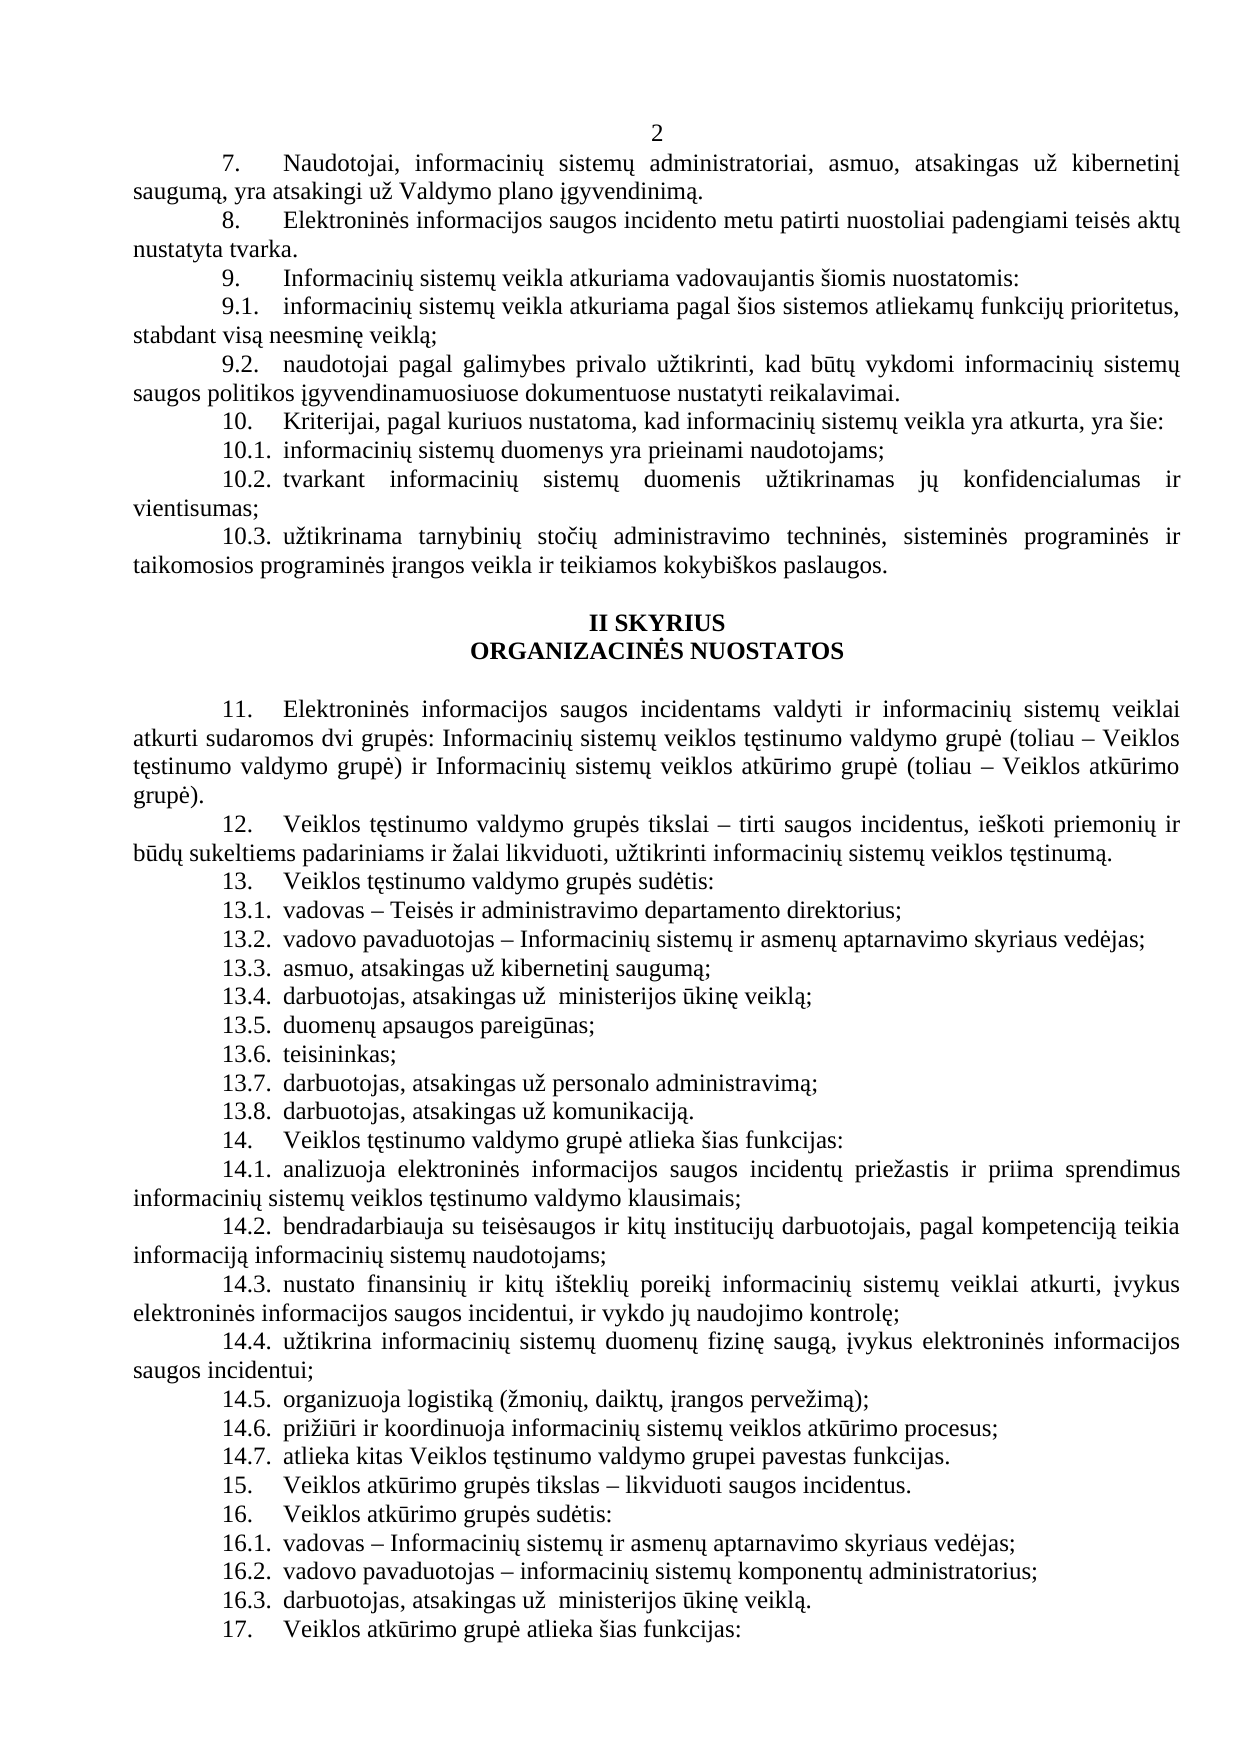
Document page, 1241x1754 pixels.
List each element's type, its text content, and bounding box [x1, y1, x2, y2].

text 13.4. darbuotojas, atsakingas už ministerijos ūkinę veiklą; [133, 981, 1181, 1010]
text 14.1. analizuoja elektroninės informacijos saugos incidentų priežastis ir priima sprendimus informacinių sistemų veiklos tęstinumo valdymo klausimais; [133, 1154, 1181, 1211]
text 16.2. vadovo pavaduotojas ‒ informacinių sistemų komponentų administratorius; [133, 1556, 1181, 1585]
text 14.2. bendradarbiauja su teisėsaugos ir kitų institucijų darbuotojais, pagal kompetenciją teikia informaciją informacinių sistemų naudotojams; [133, 1211, 1181, 1269]
text 12. Veiklos tęstinumo valdymo grupės tikslai – tirti saugos incidentus, ieškoti priemonių ir būdų sukeltiems padariniams ir žalai likviduoti, užtikrinti informacinių sistemų veiklos tęstinumą. [133, 809, 1181, 866]
text 14.3. nustato finansinių ir kitų išteklių poreikį informacinių sistemų veiklai atkurti, įvykus elektroninės informacijos saugos incidentui, ir vykdo jų naudojimo kontrolę; [133, 1269, 1181, 1326]
text 14.5. organizuoja logistiką (žmonių, daiktų, įrangos pervežimą); [133, 1384, 1181, 1413]
text 8. Elektroninės informacijos saugos incidento metu patirti nuostoliai padengiami teisės aktų nustatyta tvarka. [133, 205, 1181, 263]
text 13.1. vadovas ‒ Teisės ir administravimo departamento direktorius; [133, 895, 1181, 924]
text 10.2. tvarkant informacinių sistemų duomenis užtikrinamas jų konfidencialumas ir vientisumas; [133, 464, 1181, 521]
text 16.1. vadovas ‒ Informacinių sistemų ir asmenų aptarnavimo skyriaus vedėjas; [133, 1528, 1181, 1556]
text 13.5. duomenų apsaugos pareigūnas; [133, 1010, 1181, 1039]
text 13. Veiklos tęstinumo valdymo grupės sudėtis: [133, 866, 1181, 895]
text 13.6. teisininkas; [133, 1039, 1181, 1068]
text 14. Veiklos tęstinumo valdymo grupė atlieka šias funkcijas: [133, 1125, 1181, 1154]
text 14.4. užtikrina informacinių sistemų duomenų fizinę saugą, įvykus elektroninės informacijos saugos incidentui; [133, 1326, 1181, 1384]
text 9.1. informacinių sistemų veikla atkuriama pagal šios sistemos atliekamų funkcijų prioritetus, stabdant visą neesminę veiklą; [133, 291, 1181, 349]
text 17. Veiklos atkūrimo grupė atlieka šias funkcijas: [133, 1614, 1181, 1643]
text 14.6. prižiūri ir koordinuoja informacinių sistemų veiklos atkūrimo procesus; [133, 1413, 1181, 1441]
text ORGANIZACINĖS NUOSTATOS [133, 636, 1181, 665]
text II SKYRIUS [133, 608, 1181, 636]
text 15. Veiklos atkūrimo grupės tikslas – likviduoti saugos incidentus. [133, 1470, 1181, 1499]
text 13.2. vadovo pavaduotojas ‒ Informacinių sistemų ir asmenų aptarnavimo skyriaus vedėjas; [133, 924, 1181, 953]
text 10. Kriterijai, pagal kuriuos nustatoma, kad informacinių sistemų veikla yra atkurta, yra šie: [133, 406, 1181, 435]
text 10.3. užtikrinama tarnybinių stočių administravimo techninės, sisteminės programinės ir taikomosios programinės įrangos veikla ir teikiamos kokybiškos paslaugos. [133, 521, 1181, 579]
text 14.7. atlieka kitas Veiklos tęstinumo valdymo grupei pavestas funkcijas. [133, 1441, 1181, 1470]
text 16.3. darbuotojas, atsakingas už ministerijos ūkinę veiklą. [133, 1585, 1181, 1614]
text 7. Naudotojai, informacinių sistemų administratoriai, asmuo, atsakingas už kibernetinį saugumą, yra atsakingi už Valdymo plano įgyvendinimą. [133, 148, 1181, 205]
text 11. Elektroninės informacijos saugos incidentams valdyti ir informacinių sistemų veiklai atkurti sudaromos dvi grupės: Informacinių sistemų veiklos tęstinumo valdymo grupė (toliau – Veiklos tęstinumo valdymo grupė) ir Informacinių sistemų veiklos atkūrimo grupė (toliau – Veiklos atkūrimo grupė). [133, 694, 1181, 809]
text 9.2. naudotojai pagal galimybes privalo užtikrinti, kad būtų vykdomi informacinių sistemų saugos politikos įgyvendinamuosiuose dokumentuose nustatyti reikalavimai. [133, 349, 1181, 406]
text 13.7. darbuotojas, atsakingas už personalo administravimą; [133, 1068, 1181, 1096]
text 10.1. informacinių sistemų duomenys yra prieinami naudotojams; [133, 435, 1181, 464]
text 16. Veiklos atkūrimo grupės sudėtis: [133, 1499, 1181, 1528]
text 13.8. darbuotojas, atsakingas už komunikaciją. [133, 1096, 1181, 1125]
text 9. Informacinių sistemų veikla atkuriama vadovaujantis šiomis nuostatomis: [133, 263, 1181, 291]
text 13.3. asmuo, atsakingas už kibernetinį saugumą; [133, 953, 1181, 981]
